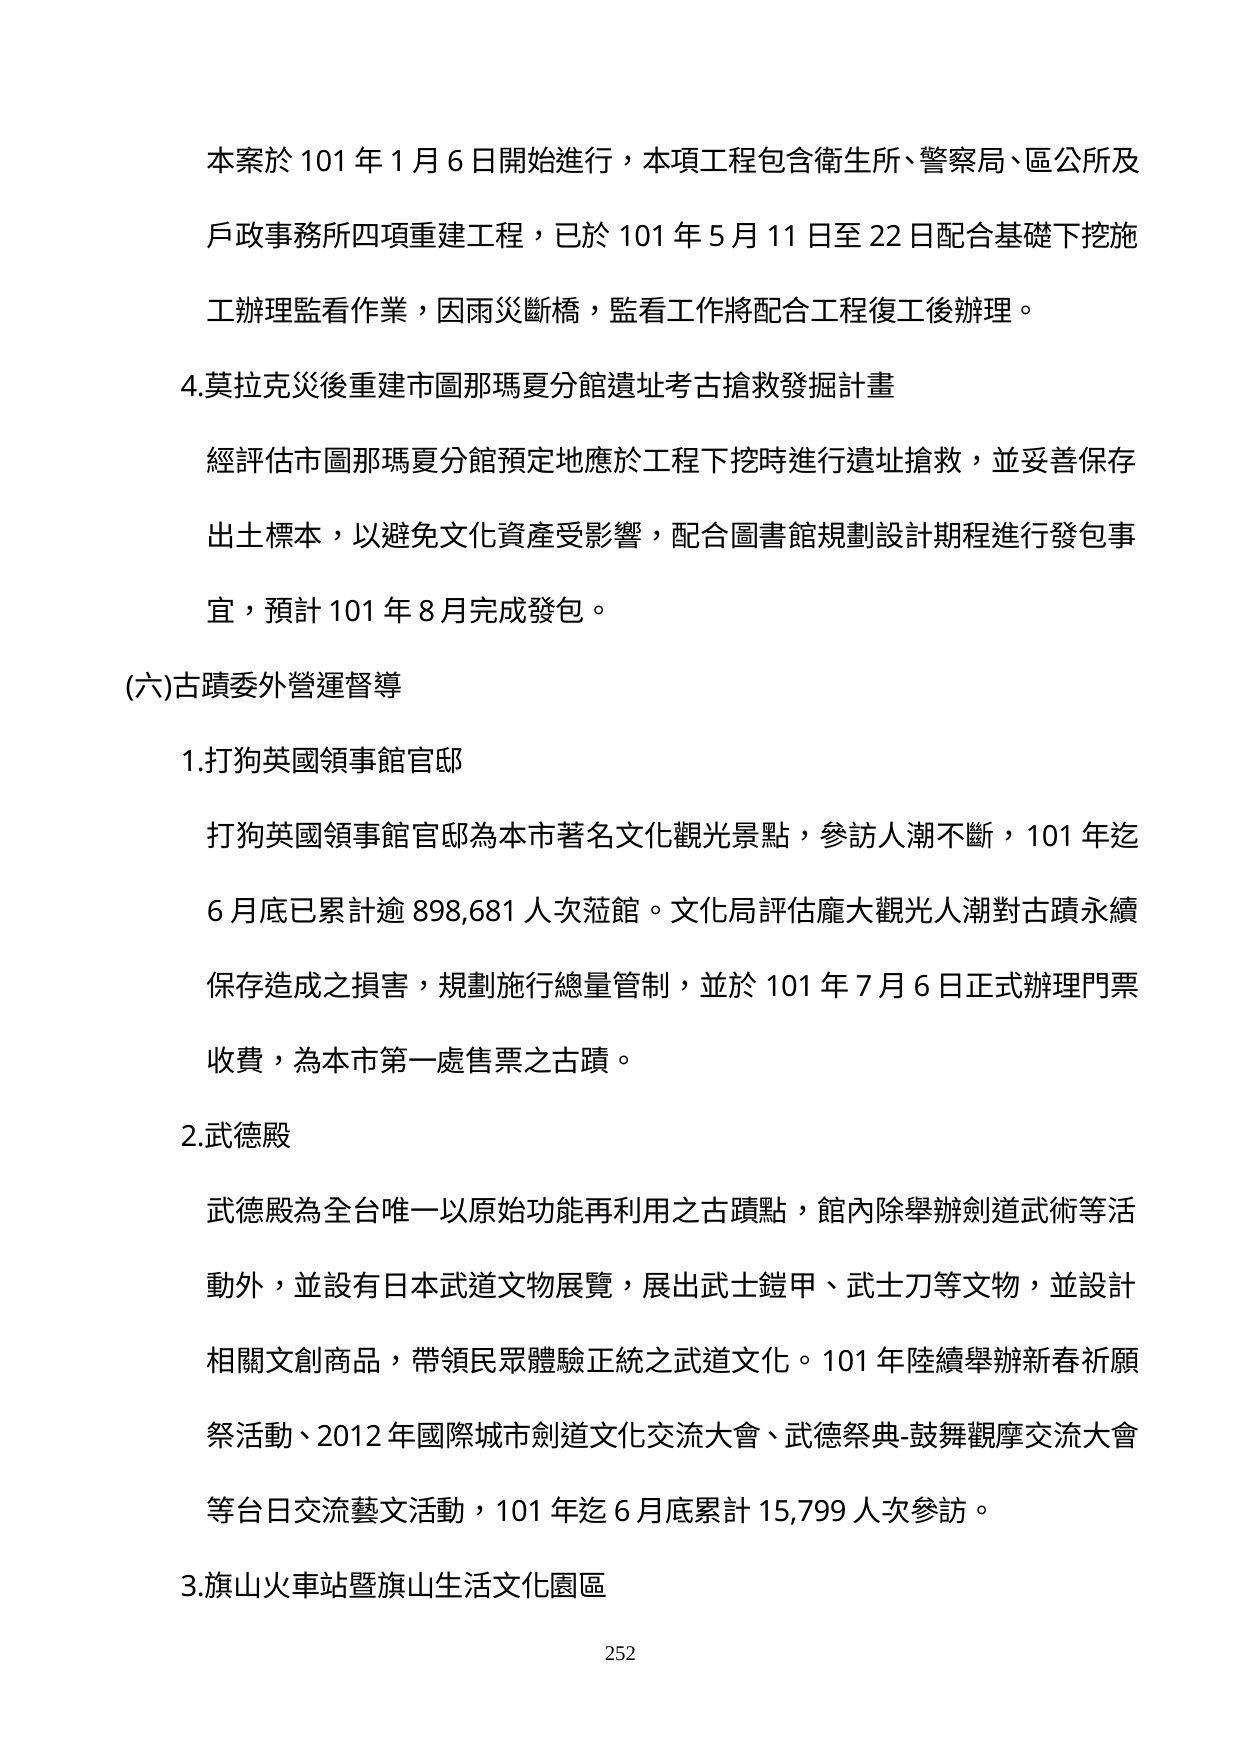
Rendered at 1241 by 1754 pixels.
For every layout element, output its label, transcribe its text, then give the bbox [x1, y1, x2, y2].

text (六)古蹟委外營運督導 [125, 646, 1140, 721]
text 3.旗山火車站暨旗山生活文化園區 [180, 1546, 1140, 1621]
text 1.打狗英國領事館官邸 [180, 721, 1140, 796]
text 武德殿為全台唯一以原始功能再利用之古蹟點，館內除舉辦劍道武術等活動外，並設有日本武道文物展覽，展出武士鎧甲、武士刀等文物，並設計相關文創商品，帶領民眾體驗正統之武道文化。101年陸續舉辦新春祈願祭活動、2012年國際城市劍道文化交流大會、武德祭典-鼓舞觀摩交流大會等台日交流藝文活動，101年迄6月底累計15,799人次參訪。 [207, 1171, 1140, 1546]
text 4.莫拉克災後重建市圖那瑪夏分館遺址考古搶救發掘計畫 [180, 346, 1140, 421]
text 經評估市圖那瑪夏分館預定地應於工程下挖時進行遺址搶救，並妥善保存出土標本，以避免文化資產受影響，配合圖書館規劃設計期程進行發包事宜，預計101年8月完成發包。 [207, 421, 1140, 646]
text 2.武德殿 [180, 1096, 1140, 1171]
text 打狗英國領事館官邸為本市著名文化觀光景點，參訪人潮不斷，101年迄6月底已累計逾898,681人次蒞館。文化局評估龐大觀光人潮對古蹟永續保存造成之損害，規劃施行總量管制，並於101年7月6日正式辦理門票收費，為本市第一處售票之古蹟。 [207, 796, 1140, 1096]
text 本案於101年1月6日開始進行，本項工程包含衛生所、警察局、區公所及戶政事務所四項重建工程，已於101年5月11日至22日配合基礎下挖施工辦理監看作業，因雨災斷橋，監看工作將配合工程復工後辦理。 [207, 121, 1140, 346]
